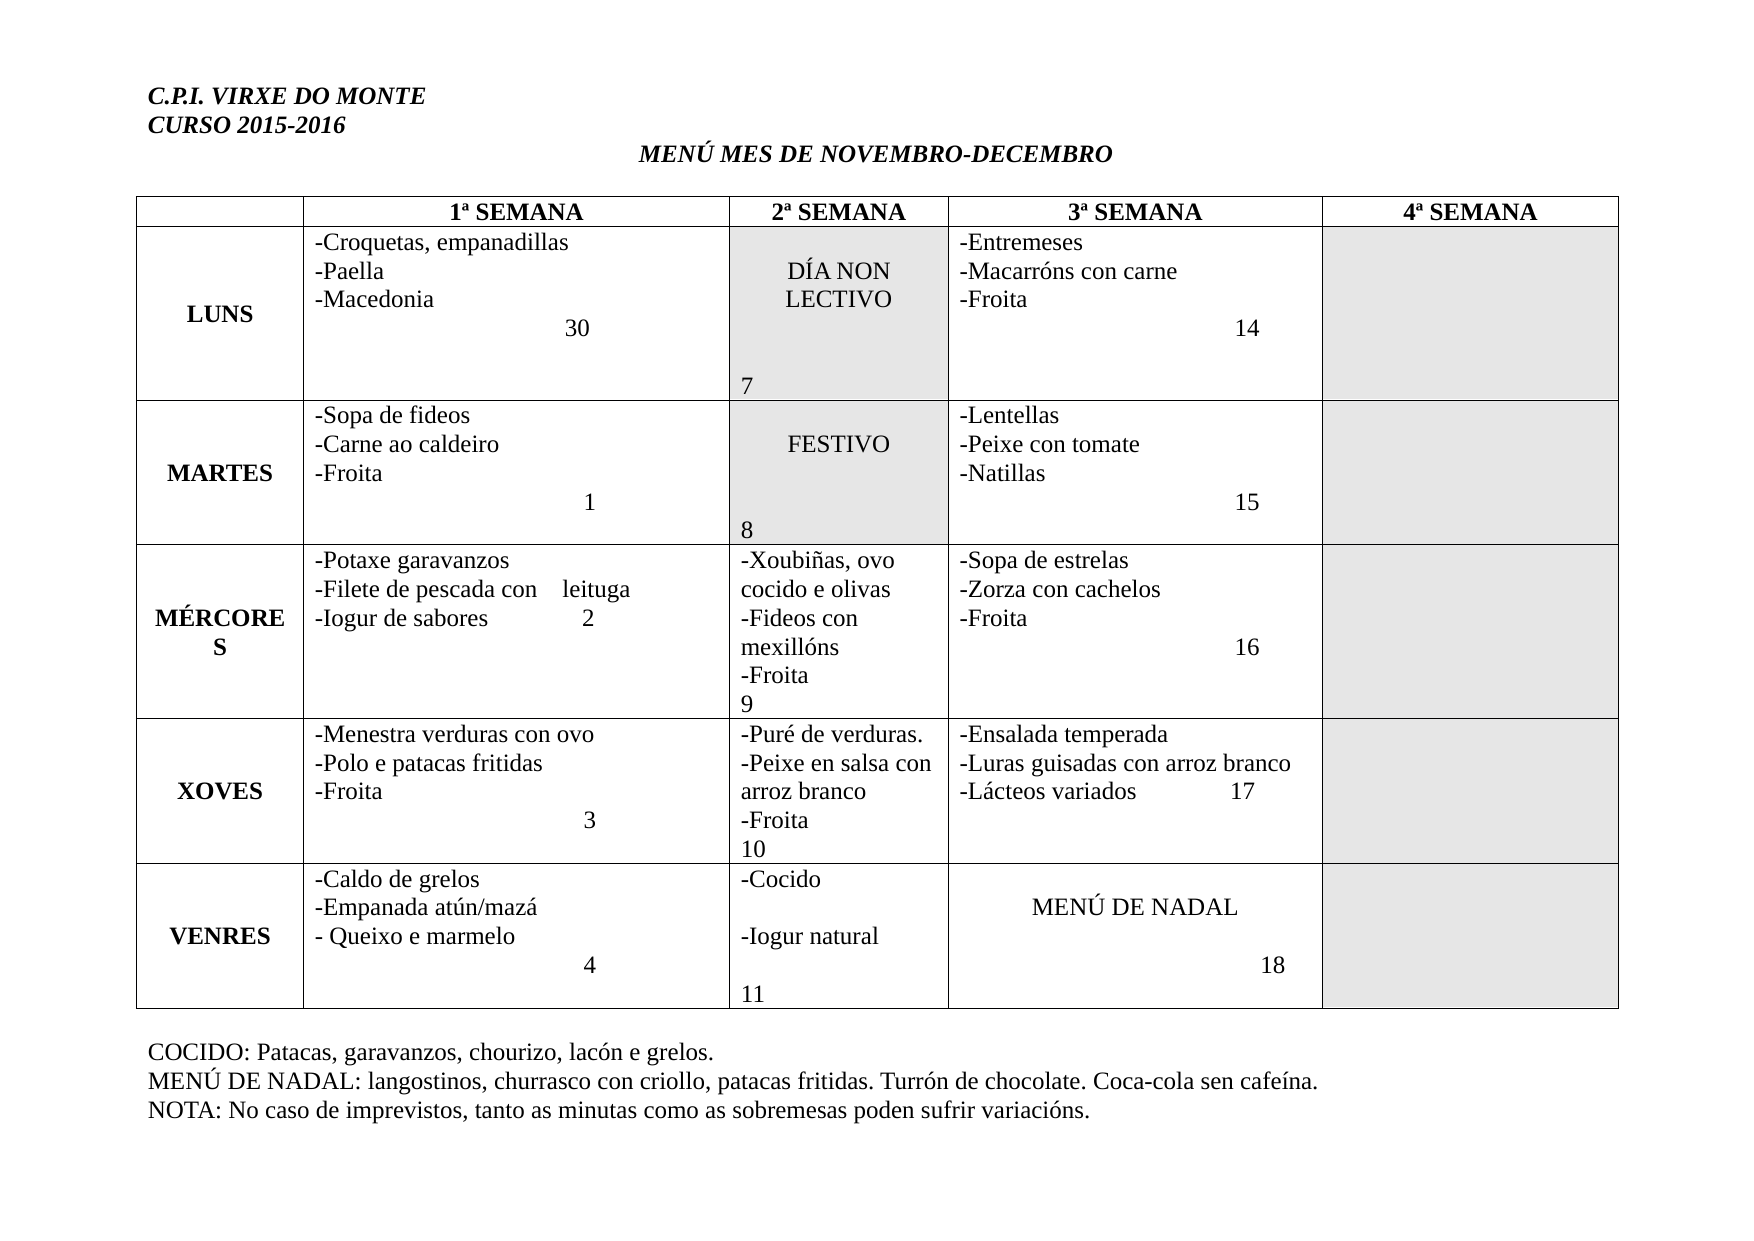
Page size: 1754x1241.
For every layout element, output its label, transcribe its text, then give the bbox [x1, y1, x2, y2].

table_cell -Caldo de grelos -Empanada atún/mazá - Queixo e marmelo 4 [304, 864, 729, 1007]
table_cell -Ensalada temperada -Luras guisadas con arroz branco -Lácteos variados 17 [949, 719, 1322, 863]
table_cell -Sopa de fideos -Carne ao caldeiro -Froita 1 [304, 401, 729, 544]
subtitle CURSO 2015-2016 [148, 110, 1606, 139]
table_header [137, 197, 303, 226]
table_cell -Cocido -Iogur natural 11 [730, 864, 948, 1007]
table_cell DÍA NON LECTIVO 7 [730, 227, 948, 399]
table_cell MENÚ DE NADAL 18 [949, 864, 1322, 1007]
table_cell -Entremeses -Macarróns con carne -Froita 14 [949, 227, 1322, 399]
table_cell MÉRCORES [137, 545, 303, 718]
table_cell [1323, 401, 1618, 544]
table_cell FESTIVO 8 [730, 401, 948, 544]
table_header 4ª SEMANA [1323, 197, 1618, 226]
table_cell -Sopa de estrelas -Zorza con cachelos -Froita 16 [949, 545, 1322, 718]
table_cell LUNS [137, 227, 303, 399]
table_header 1ª SEMANA [304, 197, 729, 226]
table_cell -Menestra verduras con ovo -Polo e patacas fritidas -Froita 3 [304, 719, 729, 863]
text C.P.I. VIRXE DO MONTE [148, 81, 1606, 110]
table_cell [1323, 545, 1618, 718]
table_cell -Lentellas -Peixe con tomate -Natillas 15 [949, 401, 1322, 544]
table_cell [1323, 719, 1618, 863]
table_header 3ª SEMANA [949, 197, 1322, 226]
table_cell VENRES [137, 864, 303, 1007]
table_cell -Puré de verduras. -Peixe en salsa con arroz branco -Froita 10 [730, 719, 948, 863]
table_cell -Potaxe garavanzos -Filete de pescada con leituga -Iogur de sabores 2 [304, 545, 729, 718]
table_cell -Xoubiñas, ovo cocido e olivas -Fideos con mexillóns -Froita 9 [730, 545, 948, 718]
text MENÚ MES DE NOVEMBRO-DECEMBRO [148, 139, 1606, 167]
text MENÚ DE NADAL: langostinos, churrasco con criollo, patacas fritidas. Turrón de chocolate. Coca-cola sen cafeína. [148, 1066, 1606, 1095]
table_cell [1323, 227, 1618, 399]
text COCIDO: Patacas, garavanzos, chourizo, lacón e grelos. [148, 1037, 1606, 1066]
table_cell -Croquetas, empanadillas -Paella -Macedonia 30 [304, 227, 729, 399]
table_header 2ª SEMANA [730, 197, 948, 226]
table_cell [1323, 864, 1618, 1007]
table_cell XOVES [137, 719, 303, 863]
text NOTA: No caso de imprevistos, tanto as minutas como as sobremesas poden sufrir variacións. [148, 1095, 1606, 1123]
table_cell MARTES [137, 401, 303, 544]
